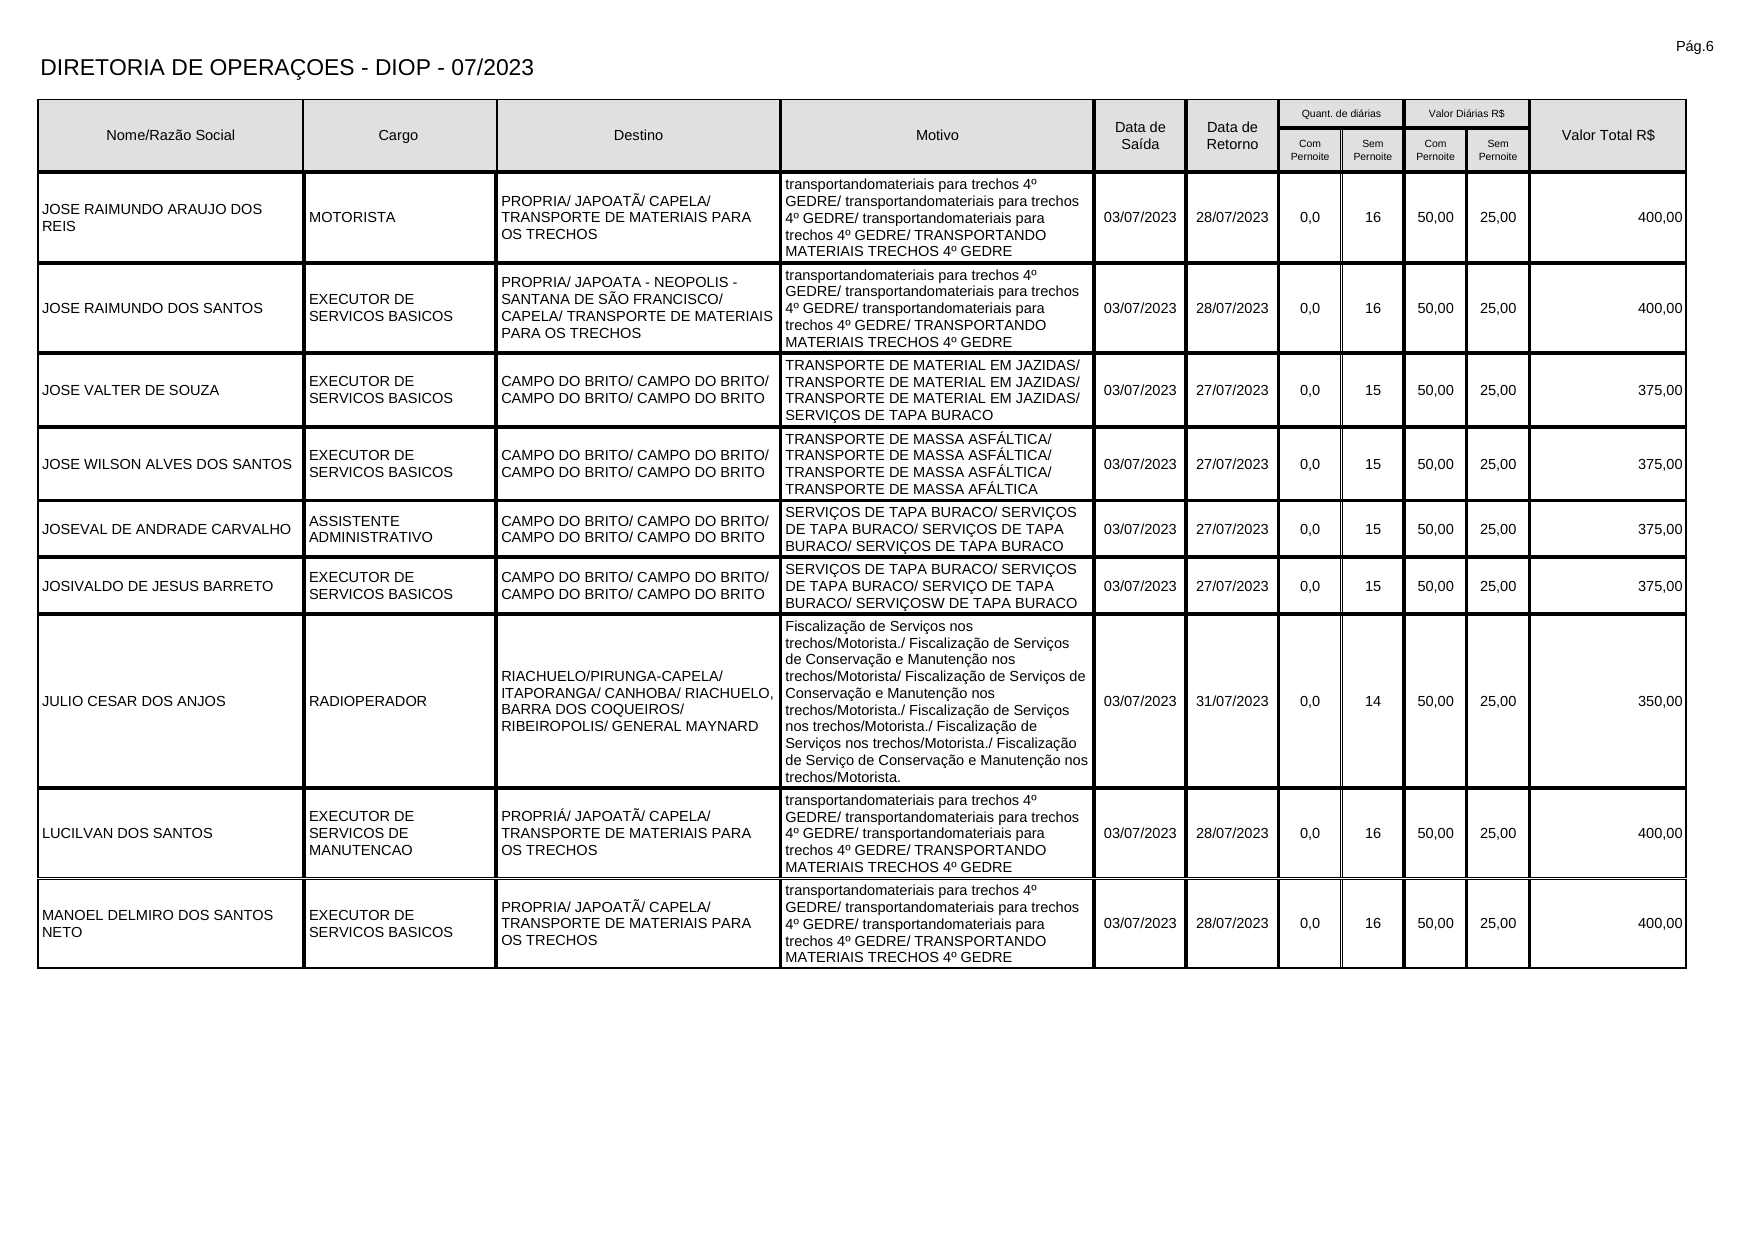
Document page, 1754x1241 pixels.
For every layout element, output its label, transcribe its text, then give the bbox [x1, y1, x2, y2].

table_cell 03/07/2023 [1096, 616, 1184, 786]
table_cell CAMPO DO BRITO/ CAMPO DO BRITO/ CAMPO DO BRITO/ CAMPO DO BRITO [498, 355, 779, 425]
table_cell 25,00 [1468, 559, 1528, 612]
table_cell 25,00 [1468, 355, 1528, 425]
table_cell RADIOPERADOR [306, 616, 494, 786]
table_cell 14 [1343, 616, 1402, 786]
table_cell 15 [1343, 502, 1402, 555]
table_cell transportandomateriais para trechos 4º GEDRE/ transportandomateriais para trechos 4º GEDRE/ transportandomateriais para trechos 4º GEDRE/ TRANSPORTANDO MATERIAIS TRECHOS 4º GEDRE [782, 174, 1092, 261]
table_cell 50,00 [1406, 429, 1465, 499]
table_cell TRANSPORTE DE MASSA ASFÁLTICA/ TRANSPORTE DE MASSA ASFÁLTICA/ TRANSPORTE DE MASSA ASFÁLTICA/ TRANSPORTE DE MASSA AFÁLTICA [782, 429, 1092, 499]
table_cell RIACHUELO/PIRUNGA-CAPELA/ ITAPORANGA/ CANHOBA/ RIACHUELO, BARRA DOS COQUEIROS/ RIBEIROPOLIS/ GENERAL MAYNARD [498, 616, 779, 786]
table_cell 03/07/2023 [1096, 174, 1184, 261]
table_cell Sem Pernoite [1468, 130, 1528, 170]
table_cell 28/07/2023 [1188, 790, 1277, 877]
table_cell 350,00 [1531, 616, 1685, 786]
table_cell 03/07/2023 [1096, 880, 1184, 967]
table_cell JOSEVAL DE ANDRADE CARVALHO [39, 502, 302, 555]
table_cell JOSE WILSON ALVES DOS SANTOS [39, 429, 302, 499]
table_cell 0,0 [1280, 790, 1340, 877]
table_cell CAMPO DO BRITO/ CAMPO DO BRITO/ CAMPO DO BRITO/ CAMPO DO BRITO [498, 429, 779, 499]
table_cell 25,00 [1468, 616, 1528, 786]
table_cell Destino [498, 100, 779, 170]
table_cell 0,0 [1280, 174, 1340, 261]
table_cell ASSISTENTE ADMINISTRATIVO [306, 502, 494, 555]
table_cell Com Pernoite [1280, 130, 1340, 170]
table_cell Sem Pernoite [1343, 130, 1402, 170]
table_cell 25,00 [1468, 502, 1528, 555]
table_cell 03/07/2023 [1096, 265, 1184, 351]
table_cell 375,00 [1531, 502, 1685, 555]
table_cell 15 [1343, 355, 1402, 425]
table_cell 28/07/2023 [1188, 265, 1277, 351]
table_cell 25,00 [1468, 265, 1528, 351]
table_cell PROPRIÁ/ JAPOATÃ/ CAPELA/ TRANSPORTE DE MATERIAIS PARA OS TRECHOS [498, 790, 779, 877]
table_cell JOSIVALDO DE JESUS BARRETO [39, 559, 302, 612]
table_cell 25,00 [1468, 880, 1528, 967]
table_cell 27/07/2023 [1188, 559, 1277, 612]
table_cell Motivo [782, 100, 1092, 170]
table_cell 50,00 [1406, 616, 1465, 786]
table_cell Valor Total R$ [1531, 100, 1685, 170]
table_cell DIRETORIA DE OPERAÇOES - DIOP - 07/2023 [37, 54, 1323, 84]
table_cell 15 [1343, 559, 1402, 612]
table_cell 16 [1343, 265, 1402, 351]
table_cell CAMPO DO BRITO/ CAMPO DO BRITO/ CAMPO DO BRITO/ CAMPO DO BRITO [498, 502, 779, 555]
table_cell SERVIÇOS DE TAPA BURACO/ SERVIÇOS DE TAPA BURACO/ SERVIÇOS DE TAPA BURACO/ SERVIÇOS DE TAPA BURACO [782, 502, 1092, 555]
table_cell Com Pernoite [1406, 130, 1465, 170]
table_cell EXECUTOR DE SERVICOS BASICOS [306, 429, 494, 499]
table_cell 27/07/2023 [1188, 429, 1277, 499]
table_cell PROPRIA/ JAPOATA - NEOPOLIS - SANTANA DE SÃO FRANCISCO/ CAPELA/ TRANSPORTE DE MATERIAIS PARA OS TRECHOS [498, 265, 779, 351]
table_cell 03/07/2023 [1096, 355, 1184, 425]
table_cell 03/07/2023 [1096, 502, 1184, 555]
table_cell [1687, 99, 1717, 1202]
table_cell LUCILVAN DOS SANTOS [39, 790, 302, 877]
table_cell JULIO CESAR DOS ANJOS [39, 616, 302, 786]
table_cell 16 [1343, 880, 1402, 967]
table_cell MANOEL DELMIRO DOS SANTOS NETO [39, 880, 302, 967]
table_cell Data de Retorno [1188, 100, 1277, 170]
table_cell 28/07/2023 [1188, 174, 1277, 261]
table_cell 50,00 [1406, 559, 1465, 612]
table_cell 400,00 [1531, 174, 1685, 261]
table_cell 400,00 [1531, 265, 1685, 351]
table_cell transportandomateriais para trechos 4º GEDRE/ transportandomateriais para trechos 4º GEDRE/ transportandomateriais para trechos 4º GEDRE/ TRANSPORTANDO MATERIAIS TRECHOS 4º GEDRE [782, 790, 1092, 877]
table_cell Cargo [304, 100, 496, 170]
table_cell 375,00 [1531, 429, 1685, 499]
table_cell 27/07/2023 [1188, 502, 1277, 555]
table_cell Fiscalização de Serviços nos trechos/Motorista./ Fiscalização de Serviços de Conservação e Manutenção nos trechos/Motorista/ Fiscalização de Serviços de Conservação e Manutenção nos trechos/Motorista./ Fiscalização de Serviços nos trechos/Motorista./ Fiscalização de Serviços nos trechos/Motorista./ Fiscalização de Serviço de Conservação e Manutenção nos trechos/Motorista. [782, 616, 1092, 786]
table_cell 0,0 [1280, 265, 1340, 351]
table_cell 16 [1343, 790, 1402, 877]
table_cell 400,00 [1531, 880, 1685, 967]
table_cell Quant. de diárias [1280, 100, 1402, 126]
table_cell [1323, 54, 1717, 98]
table_cell 0,0 [1280, 880, 1340, 967]
table_cell 400,00 [1531, 790, 1685, 877]
table_cell [37, 969, 1687, 1202]
table_cell [37, 37, 1573, 54]
table_cell MOTORISTA [306, 174, 494, 261]
table_cell 50,00 [1406, 502, 1465, 555]
table_cell SERVIÇOS DE TAPA BURACO/ SERVIÇOS DE TAPA BURACO/ SERVIÇO DE TAPA BURACO/ SERVIÇOSW DE TAPA BURACO [782, 559, 1092, 612]
table_cell 50,00 [1406, 790, 1465, 877]
table_cell 03/07/2023 [1096, 790, 1184, 877]
table_cell 15 [1343, 429, 1402, 499]
table_cell 31/07/2023 [1188, 616, 1277, 786]
table_cell Pág.6 [1573, 37, 1717, 54]
table_cell EXECUTOR DE SERVICOS BASICOS [306, 265, 494, 351]
table_cell 50,00 [1406, 355, 1465, 425]
table_cell JOSE RAIMUNDO ARAUJO DOS REIS [39, 174, 302, 261]
table_cell PROPRIA/ JAPOATÃ/ CAPELA/ TRANSPORTE DE MATERIAIS PARA OS TRECHOS [498, 880, 779, 967]
table_cell transportandomateriais para trechos 4º GEDRE/ transportandomateriais para trechos 4º GEDRE/ transportandomateriais para trechos 4º GEDRE/ TRANSPORTANDO MATERIAIS TRECHOS 4º GEDRE [782, 265, 1092, 351]
table_cell 0,0 [1280, 355, 1340, 425]
table_cell 375,00 [1531, 355, 1685, 425]
table_cell [37, 84, 1323, 98]
table_cell 50,00 [1406, 265, 1465, 351]
table_cell 375,00 [1531, 559, 1685, 612]
table_cell JOSE VALTER DE SOUZA [39, 355, 302, 425]
table_cell Nome/Razão Social [39, 100, 302, 170]
table_cell EXECUTOR DE SERVICOS DE MANUTENCAO [306, 790, 494, 877]
table_cell 0,0 [1280, 559, 1340, 612]
table_cell TRANSPORTE DE MATERIAL EM JAZIDAS/ TRANSPORTE DE MATERIAL EM JAZIDAS/ TRANSPORTE DE MATERIAL EM JAZIDAS/ SERVIÇOS DE TAPA BURACO [782, 355, 1092, 425]
table_cell 28/07/2023 [1188, 880, 1277, 967]
table_cell 25,00 [1468, 429, 1528, 499]
table_cell Data de Saída [1096, 100, 1184, 170]
table_cell 03/07/2023 [1096, 559, 1184, 612]
table_cell 16 [1343, 174, 1402, 261]
table_cell EXECUTOR DE SERVICOS BASICOS [306, 355, 494, 425]
table_cell PROPRIA/ JAPOATÃ/ CAPELA/ TRANSPORTE DE MATERIAIS PARA OS TRECHOS [498, 174, 779, 261]
table_cell 0,0 [1280, 616, 1340, 786]
table_cell 0,0 [1280, 429, 1340, 499]
table_cell transportandomateriais para trechos 4º GEDRE/ transportandomateriais para trechos 4º GEDRE/ transportandomateriais para trechos 4º GEDRE/ TRANSPORTANDO MATERIAIS TRECHOS 4º GEDRE [782, 880, 1092, 967]
table_cell CAMPO DO BRITO/ CAMPO DO BRITO/ CAMPO DO BRITO/ CAMPO DO BRITO [498, 559, 779, 612]
table_cell EXECUTOR DE SERVICOS BASICOS [306, 880, 494, 967]
table_cell 25,00 [1468, 790, 1528, 877]
table_cell 50,00 [1406, 880, 1465, 967]
table_cell JOSE RAIMUNDO DOS SANTOS [39, 265, 302, 351]
table_cell 0,0 [1280, 502, 1340, 555]
table_cell 25,00 [1468, 174, 1528, 261]
table_cell 27/07/2023 [1188, 355, 1277, 425]
table_cell Valor Diárias R$ [1406, 100, 1528, 126]
table_cell 03/07/2023 [1096, 429, 1184, 499]
table_cell 50,00 [1406, 174, 1465, 261]
table_cell EXECUTOR DE SERVICOS BASICOS [306, 559, 494, 612]
